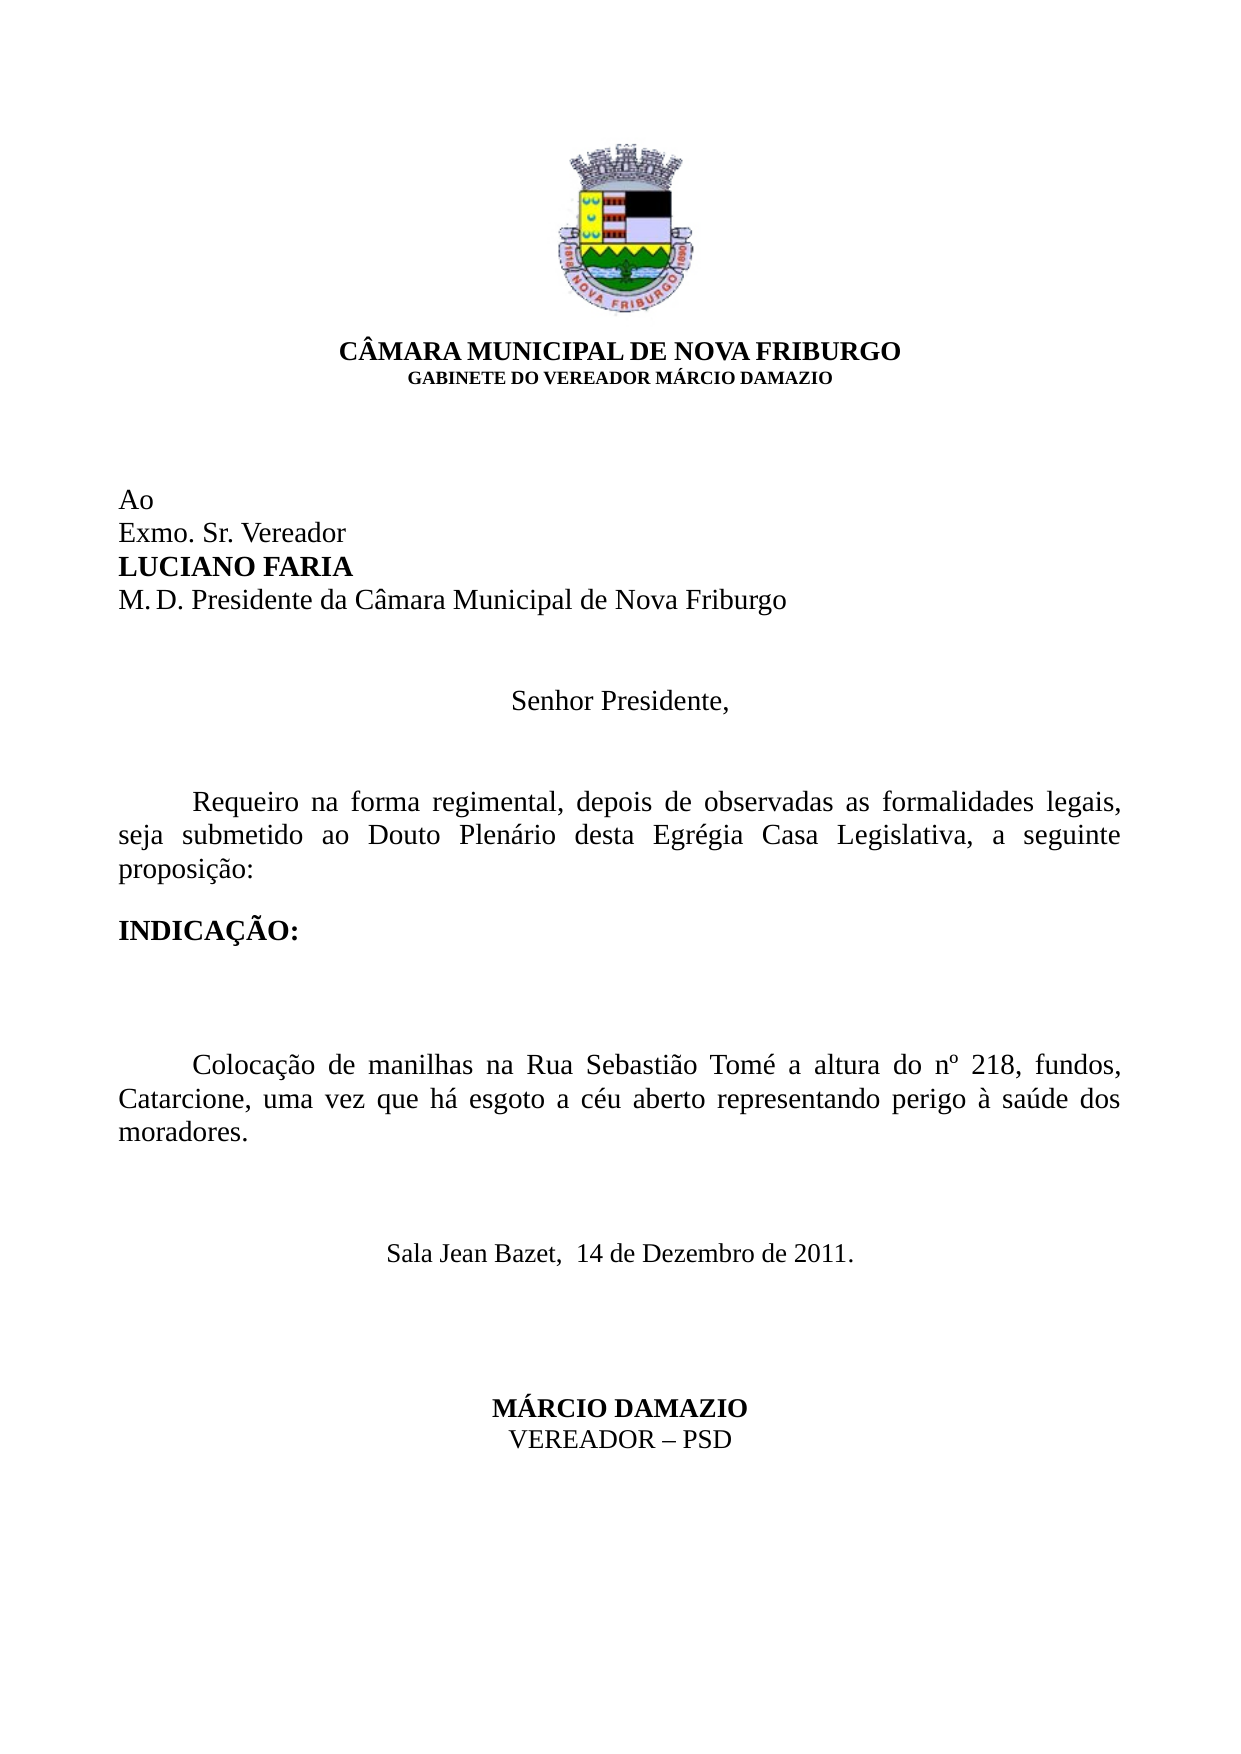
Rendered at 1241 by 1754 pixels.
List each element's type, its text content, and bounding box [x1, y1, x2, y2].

text Senhor Presidente, [118, 683, 1122, 717]
text Colocação de manilhas na Rua Sebastião Tomé a altura do nº 218, fundos, Catarcione, uma vez que há esgoto a céu aberto representando perigo à saúde dos moradores. [118, 1047, 1122, 1148]
picture [537, 127, 703, 327]
text GABINETE DO VEREADOR MÁRCIO DAMAZIO [118, 367, 1122, 388]
text Exmo. Sr. Vereador [118, 515, 1122, 549]
text CÂMARA MUNICIPAL DE NOVA FRIBURGO [118, 335, 1122, 367]
text Requeiro na forma regimental, depois de observadas as formalidades legais, seja submetido ao Douto Plenário desta Egrégia Casa Legislativa, a seguinte proposição: [118, 784, 1122, 884]
list D. Presidente da Câmara Municipal de Nova Friburgo [118, 582, 1122, 616]
text Sala Jean Bazet, 14 de Dezembro de 2011. [118, 1237, 1122, 1268]
text VEREADOR – PSD [118, 1423, 1122, 1455]
text MÁRCIO DAMAZIO [118, 1392, 1122, 1423]
text LUCIANO FARIA [118, 549, 1122, 582]
text INDICAÇÃO: [118, 913, 1122, 947]
text Ao [118, 482, 1122, 515]
